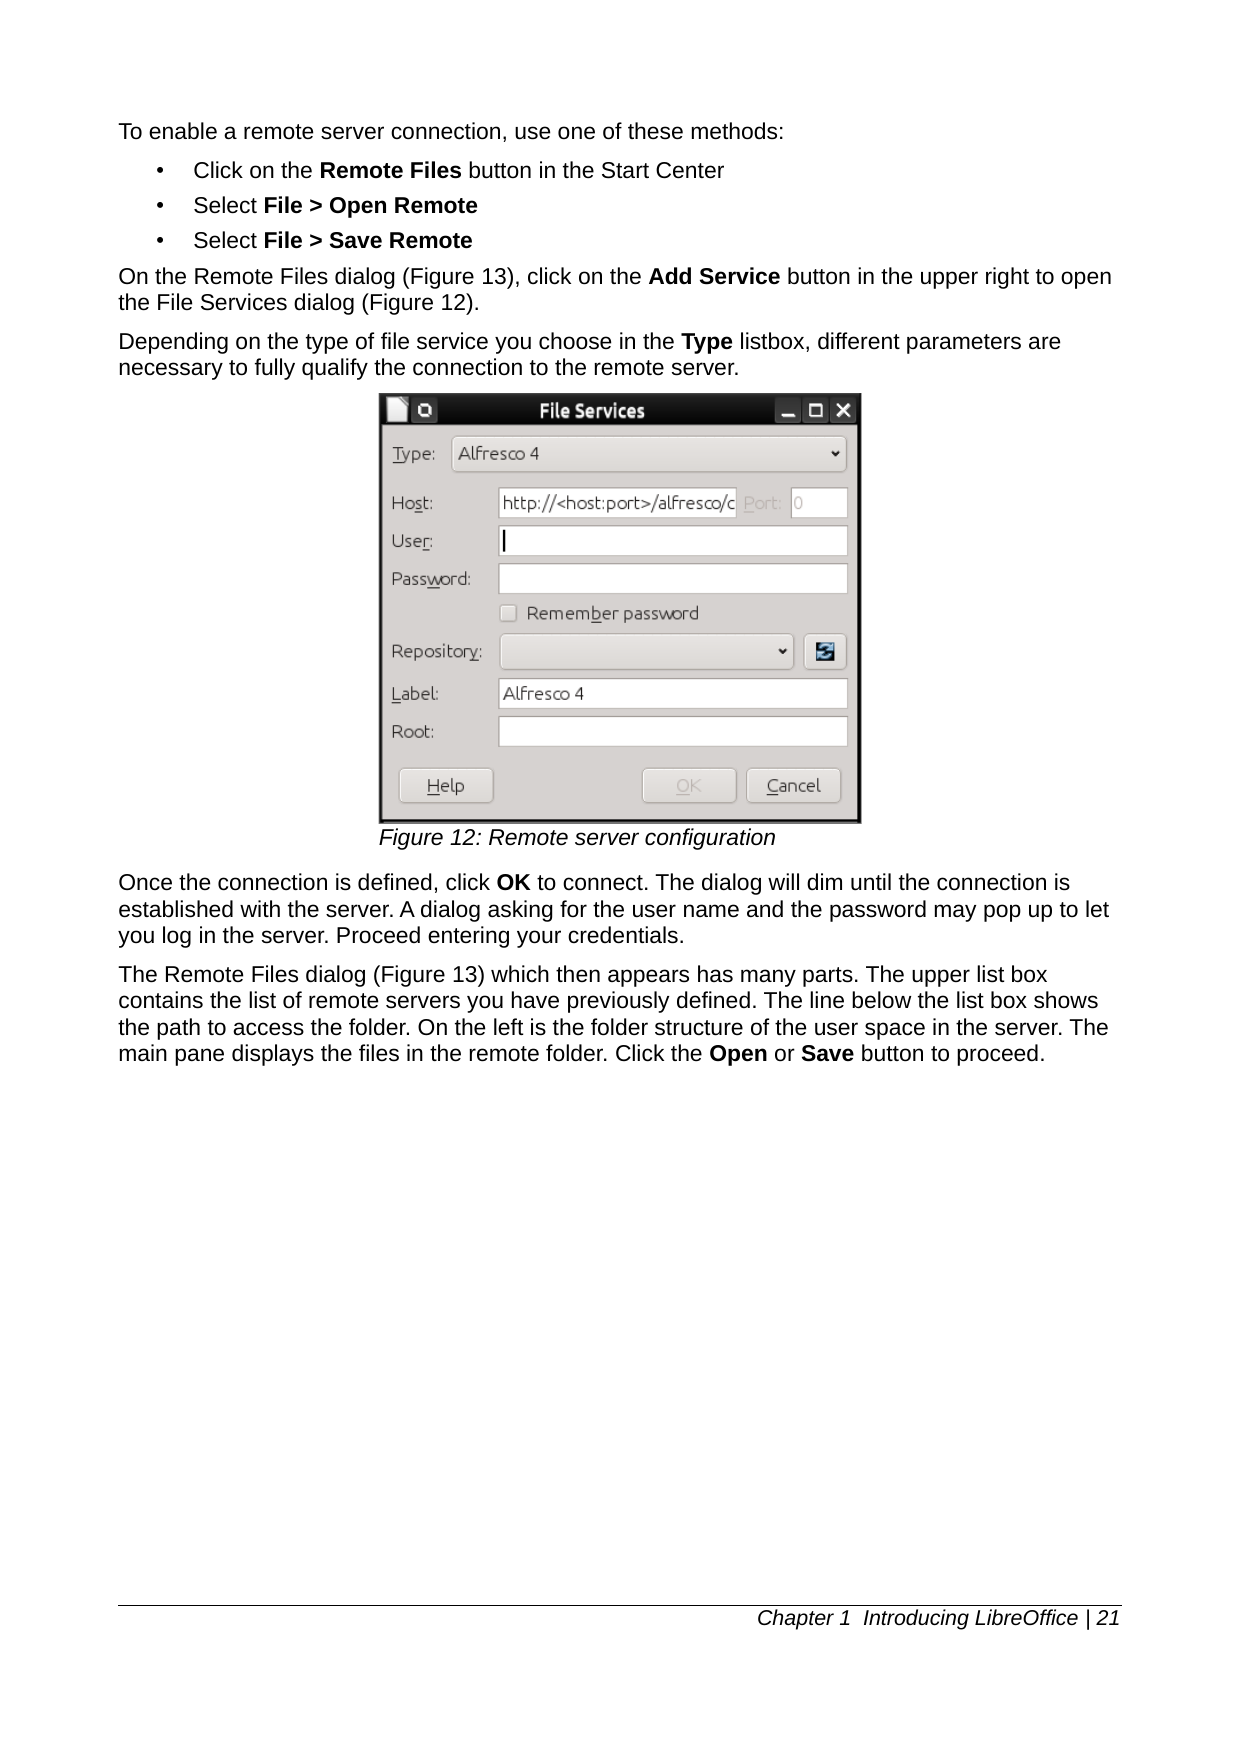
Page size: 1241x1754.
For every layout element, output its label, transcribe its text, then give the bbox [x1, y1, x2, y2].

text Once the connection is defined, click OK to connect. The dialog will dim until the connection is established with the server. A dialog asking for the user name and the password may pop up to let you log in the server. Proceed entering your credentials. [118, 869, 1122, 948]
picture [378, 393, 862, 824]
list Select File > Open Remote [156, 192, 1122, 218]
text The Remote Files dialog (Figure 13) which then appears has many parts. The upper list box contains the list of remote servers you have previously defined. The line below the list box shows the path to access the folder. On the left is the folder structure of the user space in the server. The main pane displays the files in the remote folder. Click the Open or Save button to proceed. [118, 961, 1122, 1066]
text Figure 12: Remote server configuration [378, 824, 862, 850]
text To enable a remote server connection, use one of these methods: [118, 118, 1122, 144]
text Depending on the type of file service you choose in the Type listbox, different parameters are necessary to fully qualify the connection to the remote server. [118, 328, 1122, 381]
text On the Remote Files dialog (Figure 13), click on the Add Service button in the upper right to open the File Services dialog (Figure 12). [118, 263, 1122, 315]
list Select File > Save Remote [156, 227, 1122, 254]
list Click on the Remote Files button in the Start Center [156, 157, 1122, 183]
